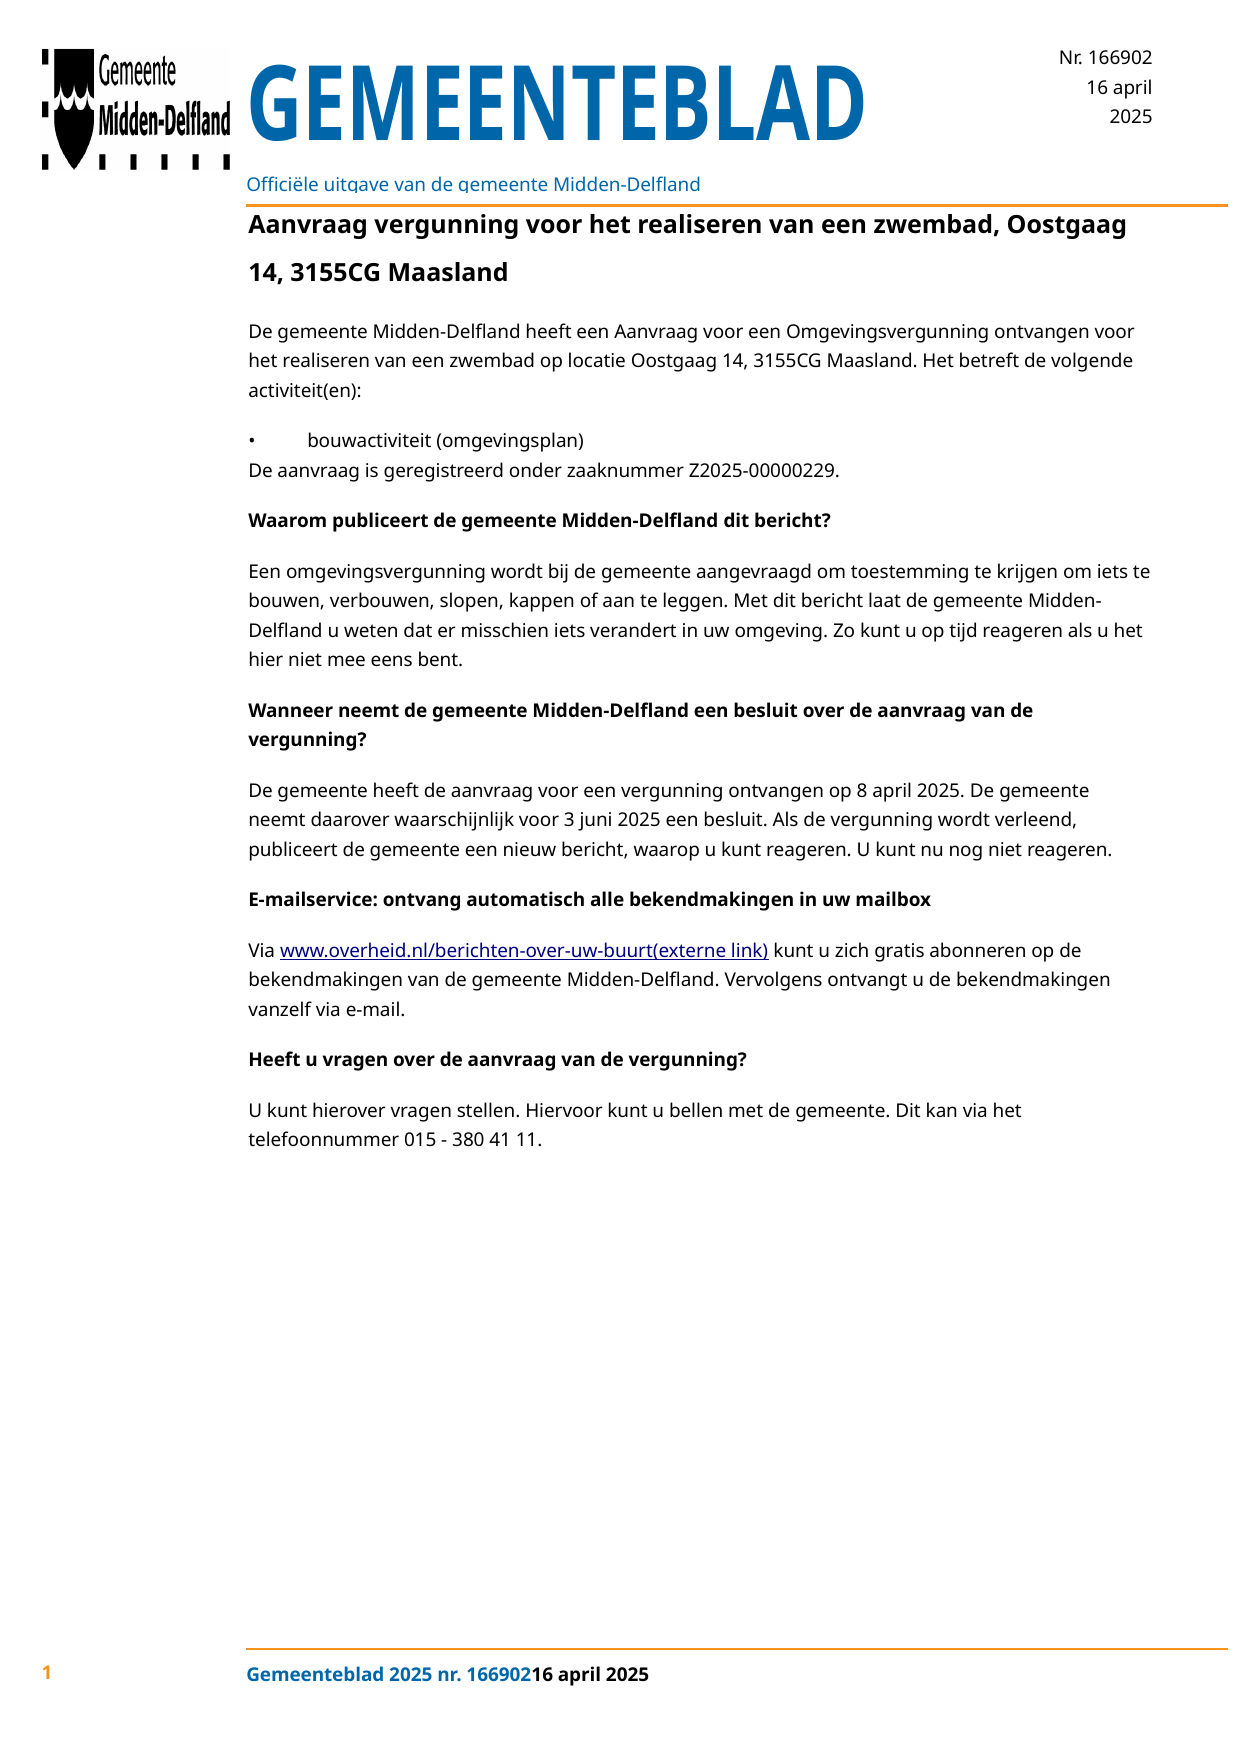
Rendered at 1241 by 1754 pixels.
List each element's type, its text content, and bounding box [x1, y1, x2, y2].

text U kunt hierover vragen stellen. Hiervoor kunt u bellen met de gemeente. Dit kan via het telefoonnummer 015 - 380 41 11. [248, 1097, 1152, 1152]
text Wanneer neemt de gemeente Midden-Delfland een besluit over de aanvraag van de vergunning? [248, 697, 1152, 752]
text E-mailservice: ontvang automatisch alle bekendmakingen in uw mailbox [248, 887, 1152, 912]
text Aanvraag vergunning voor het realiseren van een zwembad, Oostgaag 14, 3155CG Maasland [248, 207, 1152, 288]
text De gemeente heeft de aanvraag voor een vergunning ontvangen op 8 april 2025. De gemeente neemt daarover waarschijnlijk voor 3 juni 2025 een besluit. Als de vergunning wordt verleend, publiceert de gemeente een nieuw bericht, waarop u kunt reageren. U kunt nu nog niet reageren. [248, 777, 1152, 862]
text Waarom publiceert de gemeente Midden-Delfland dit bericht? [248, 507, 1152, 533]
text Heeft u vragen over de aanvraag van de vergunning? [248, 1047, 1152, 1072]
text Een omgevingsvergunning wordt bij de gemeente aangevraagd om toestemming te krijgen om iets te bouwen, verbouwen, slopen, kappen of aan te leggen. Met dit bericht laat de gemeente Midden-Delfland u weten dat er misschien iets verandert in uw omgeving. Zo kunt u op tijd reageren als u het hier niet mee eens bent. [248, 558, 1152, 672]
text De aanvraag is geregistreerd onder zaaknummer Z2025-00000229. [248, 457, 1152, 483]
text De gemeente Midden-Delfland heeft een Aanvraag voor een Omgevingsvergunning ontvangen voor het realiseren van een zwembad op locatie Oostgaag 14, 3155CG Maasland. Het betreft de volgende activiteit(en): [248, 318, 1152, 403]
text Via www.overheid.nl/berichten-over-uw-buurt(externe link) kunt u zich gratis abonneren op de bekendmakingen van de gemeente Midden-Delfland. Vervolgens ontvangt u de bekendmakingen vanzelf via e-mail. [248, 937, 1152, 1022]
list bouwactiviteit (omgevingsplan) [248, 427, 1152, 453]
picture [41, 47, 231, 172]
